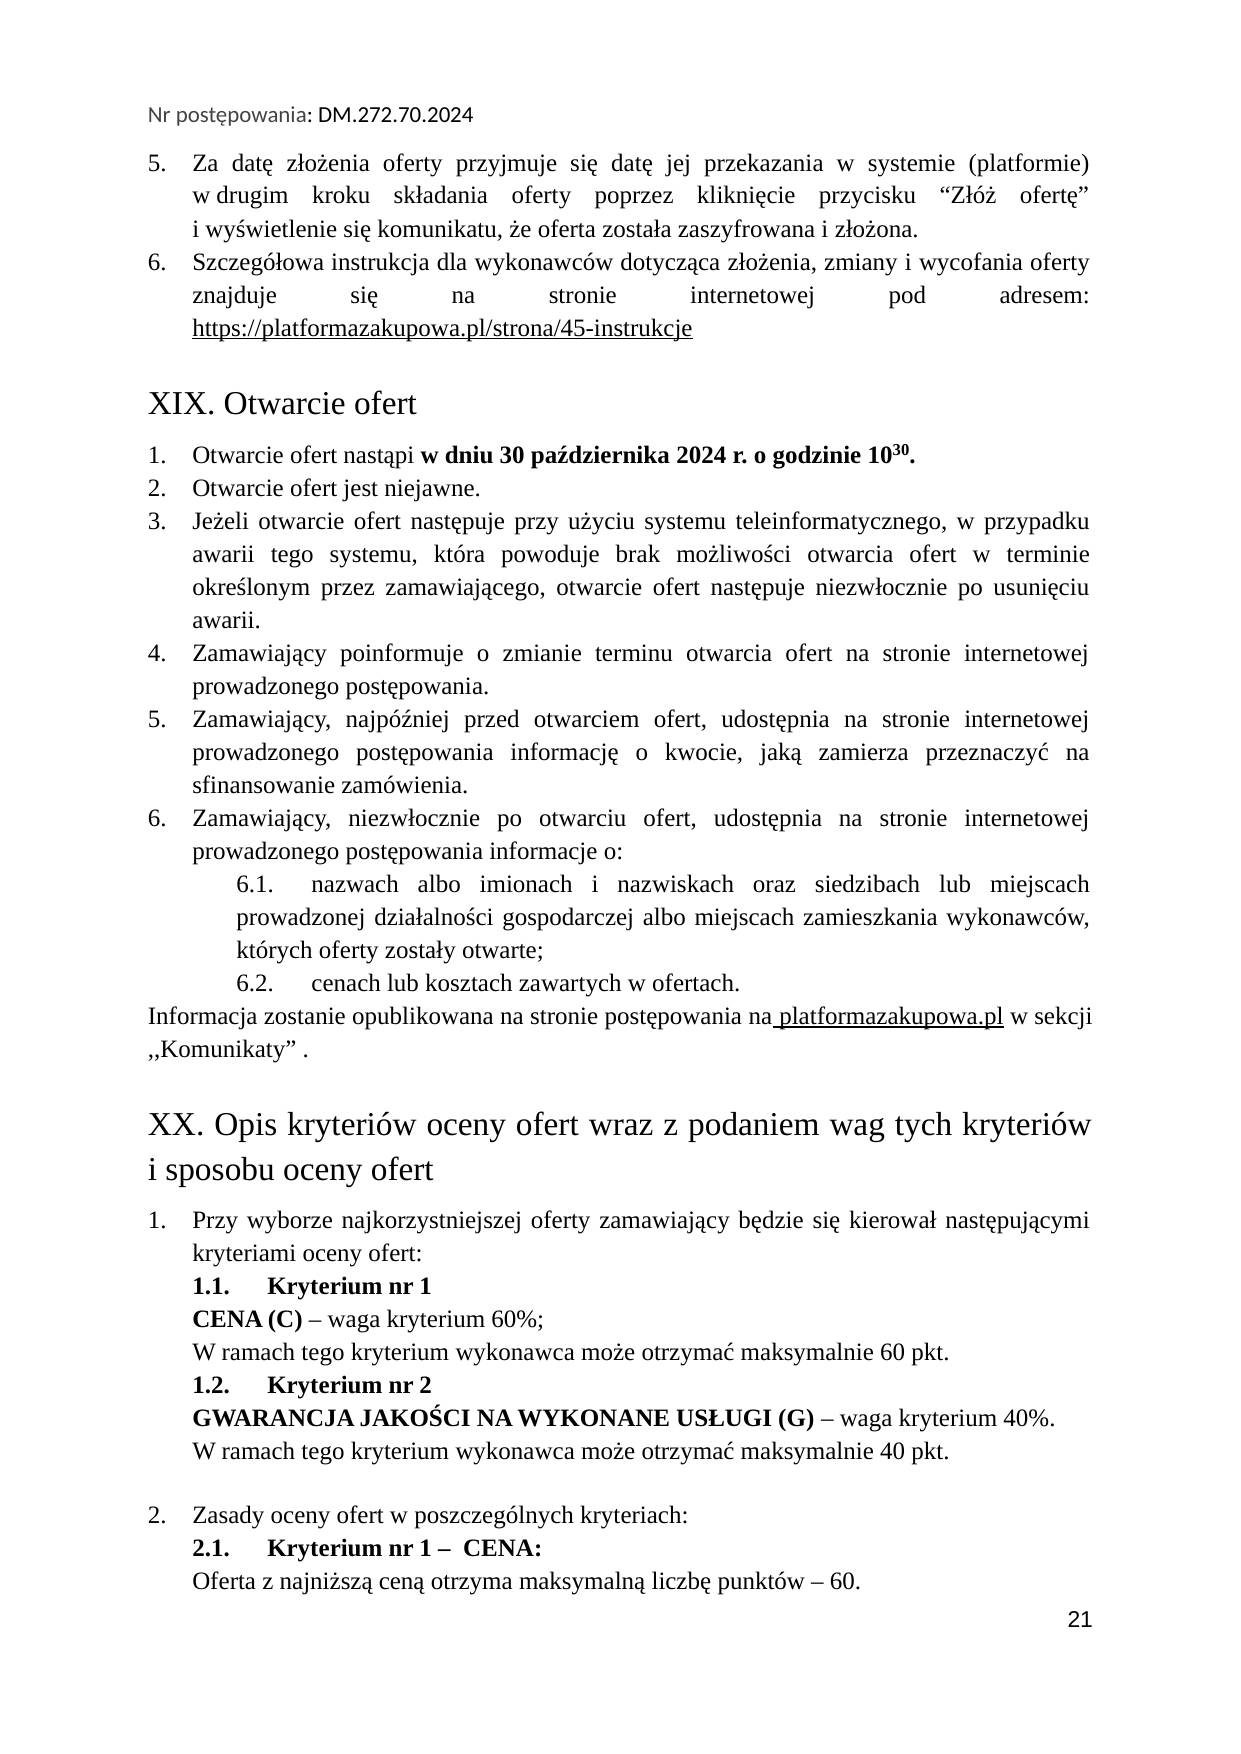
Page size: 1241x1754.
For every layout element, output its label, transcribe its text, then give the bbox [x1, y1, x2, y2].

text Informacja zostanie opublikowana na stronie postępowania na platformazakupowa.pl w sekcji ,,Komunikaty” . [148, 1001, 1093, 1063]
list Zasady oceny ofert w poszczególnych kryteriach: [148, 1500, 1090, 1528]
list Kryterium nr 1 – CENA: [192, 1533, 1090, 1561]
list Szczegółowa instrukcja dla wykonawców dotycząca złożenia, zmiany i wycofania oferty znajduje się na stronie internetowej pod adresem: https://platformazakupowa.pl/strona/45-instrukcje [148, 247, 1090, 341]
list Otwarcie ofert jest niejawne. [148, 473, 1090, 502]
list Kryterium nr 1 [192, 1271, 1090, 1300]
list Kryterium nr 2 [192, 1370, 1090, 1399]
list Otwarcie ofert nastąpi w dniu 30 października 2024 r. o godzinie 1030. [148, 440, 1090, 468]
text W ramach tego kryterium wykonawca może otrzymać maksymalnie 60 pkt. [192, 1337, 1090, 1366]
subtitle XX. Opis kryteriów oceny ofert wraz z podaniem wag tych kryteriów i sposobu oceny ofert [148, 1105, 1093, 1187]
list Zamawiający, najpóźniej przed otwarciem ofert, udostępnia na stronie internetowej prowadzonego postępowania informację o kwocie, jaką zamierza przeznaczyć na sfinansowanie zamówienia. [148, 704, 1090, 799]
list Zamawiający, niezwłocznie po otwarciu ofert, udostępnia na stronie internetowej prowadzonego postępowania informacje o: [148, 803, 1090, 865]
list cenach lub kosztach zawartych w ofertach. [236, 968, 1090, 997]
list Zamawiający poinformuje o zmianie terminu otwarcia ofert na stronie internetowej prowadzonego postępowania. [148, 638, 1090, 700]
list Jeżeli otwarcie ofert następuje przy użyciu systemu teleinformatycznego, w przypadku awarii tego systemu, która powoduje brak możliwości otwarcia ofert w terminie określonym przez zamawiającego, otwarcie ofert następuje niezwłocznie po usunięciu awarii. [148, 506, 1090, 634]
text Oferta z najniższą ceną otrzyma maksymalną liczbę punktów – 60. [192, 1566, 1093, 1594]
text W ramach tego kryterium wykonawca może otrzymać maksymalnie 40 pkt. [192, 1436, 1090, 1465]
list nazwach albo imionach i nazwiskach oraz siedzibach lub miejscach prowadzonej działalności gospodarczej albo miejscach zamieszkania wykonawców, których oferty zostały otwarte; [236, 869, 1090, 964]
list Za datę złożenia oferty przyjmuje się datę jej przekazania w systemie (platformie) w drugim kroku składania oferty poprzez kliknięcie przycisku “Złóż ofertę” i wyświetlenie się komunikatu, że oferta została zaszyfrowana i złożona. [148, 148, 1090, 242]
list Przy wyborze najkorzystniejszej oferty zamawiający będzie się kierował następującymi kryteriami oceny ofert: [148, 1205, 1090, 1267]
text CENA (C) – waga kryterium 60%; [192, 1304, 1090, 1333]
subtitle XIX. Otwarcie ofert [148, 383, 1093, 422]
text GWARANCJA JAKOŚCI NA WYKONANE USŁUGI (G) – waga kryterium 40%. [192, 1403, 1090, 1432]
